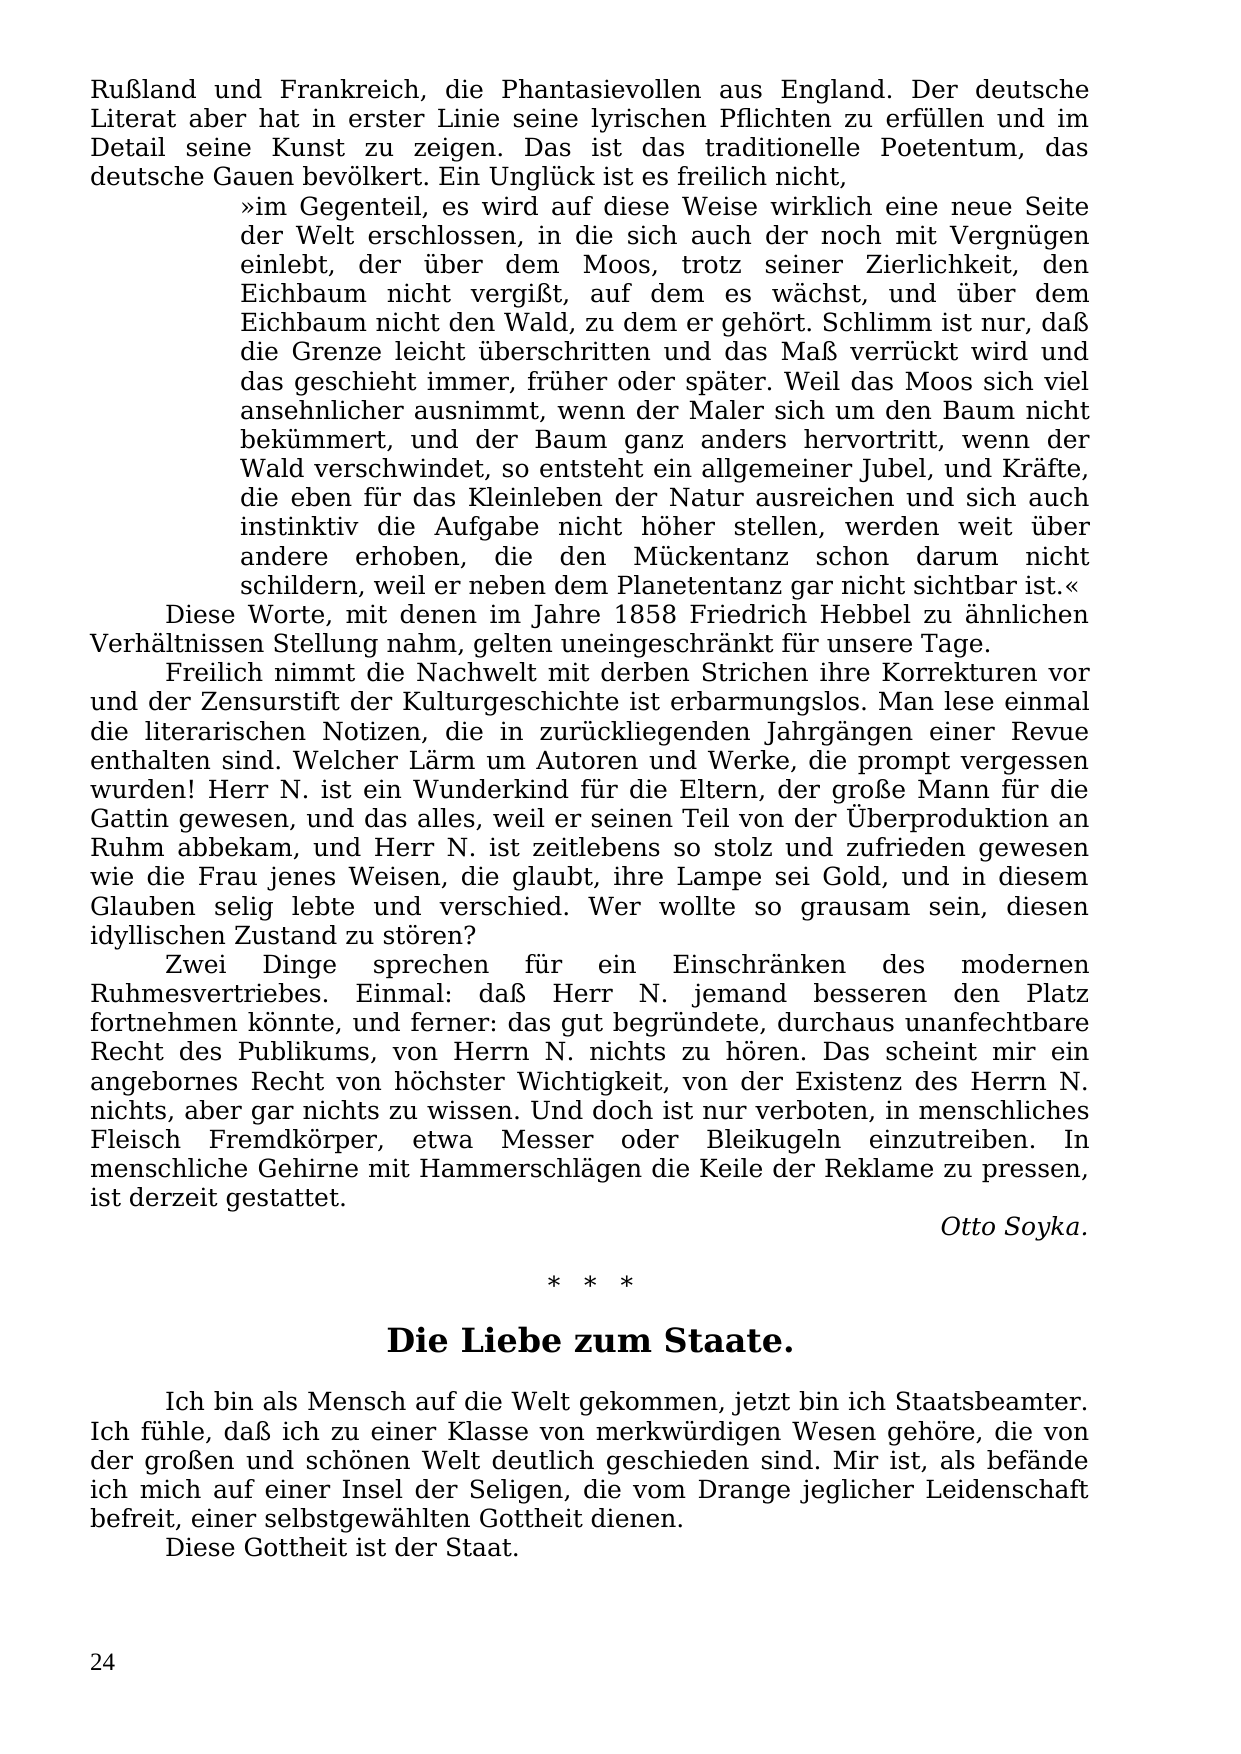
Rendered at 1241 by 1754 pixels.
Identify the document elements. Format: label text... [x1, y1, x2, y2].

text Otto Soyka. [90, 1212, 1091, 1242]
text Die Liebe zum Staate. [90, 1300, 1091, 1360]
text Freilich nimmt die Nachwelt mit derben Strichen ihre Korrekturen vor und der Zensurstift der Kulturgeschichte ist erbarmungslos. Man lese einmal die literarischen Notizen, die in zurückliegenden Jahrgängen einer Revue enthalten sind. Welcher Lärm um Autoren und Werke, die prompt vergessen wurden! Herr N. ist ein Wunderkind für die Eltern, der große Mann für die Gattin gewesen, und das alles, weil er seinen Teil von der Überproduktion an Ruhm abbekam, und Herr N. ist zeitlebens so stolz und zufrieden gewesen wie die Frau jenes Weisen, die glaubt, ihre Lampe sei Gold, und in diesem Glauben selig lebte und verschied. Wer wollte so grausam sein, diesen idyllischen Zustand zu stören? [90, 658, 1091, 950]
text Diese Worte, mit denen im Jahre 1858 Friedrich Hebbel zu ähnlichen Verhältnissen Stellung nahm, gelten uneingeschränkt für unsere Tage. [90, 600, 1091, 658]
text * * * [90, 1271, 1091, 1300]
text Diese Gottheit ist der Staat. [90, 1533, 1091, 1562]
text »im Gegenteil, es wird auf diese Weise wirklich eine neue Seite der Welt erschlossen, in die sich auch der noch mit Vergnügen einlebt, der über dem Moos, trotz seiner Zierlichkeit, den Eichbaum nicht vergißt, auf dem es wächst, und über dem Eichbaum nicht den Wald, zu dem er gehört. Schlimm ist nur, daß die Grenze leicht überschritten und das Maß verrückt wird und das geschieht immer, früher oder später. Weil das Moos sich viel ansehnlicher ausnimmt, wenn der Maler sich um den Baum nicht bekümmert, und der Baum ganz anders hervortritt, wenn der Wald verschwindet, so entsteht ein allgemeiner Jubel, und Kräfte, die eben für das Kleinleben der Natur ausreichen und sich auch instinktiv die Aufgabe nicht höher stellen, werden weit über andere erhoben, die den Mückentanz schon darum nicht schildern, weil er neben dem Planetentanz gar nicht sichtbar ist.« [240, 192, 1091, 600]
text Zwei Dinge sprechen für ein Einschränken des modernen Ruhmesvertriebes. Einmal: daß Herr N. jemand besseren den Platz fortnehmen könnte, und ferner: das gut begründete, durchaus unanfechtbare Recht des Publikums, von Herrn N. nichts zu hören. Das scheint mir ein angebornes Recht von höchster Wichtigkeit, von der Existenz des Herrn N. nichts, aber gar nichts zu wissen. Und doch ist nur verboten, in menschliches Fleisch Fremdkörper, etwa Messer oder Bleikugeln einzutreiben. In menschliche Gehirne mit Hammerschlägen die Keile der Reklame zu pressen, ist derzeit gestattet. [90, 950, 1091, 1212]
text Ich bin als Mensch auf die Welt gekommen, jetzt bin ich Staatsbeamter. Ich fühle, daß ich zu einer Klasse von merkwürdigen Wesen gehöre, die von der großen und schönen Welt deutlich geschieden sind. Mir ist, als befände ich mich auf einer Insel der Seligen, die vom Drange jeglicher Leidenschaft befreit, einer selbstgewählten Gottheit dienen. [90, 1360, 1091, 1533]
text Rußland und Frankreich, die Phantasievollen aus England. Der deutsche Literat aber hat in erster Linie seine lyrischen Pflichten zu erfüllen und im Detail seine Kunst zu zeigen. Das ist das traditionelle Poetentum, das deutsche Gauen bevölkert. Ein Unglück ist es freilich nicht, [90, 75, 1091, 192]
